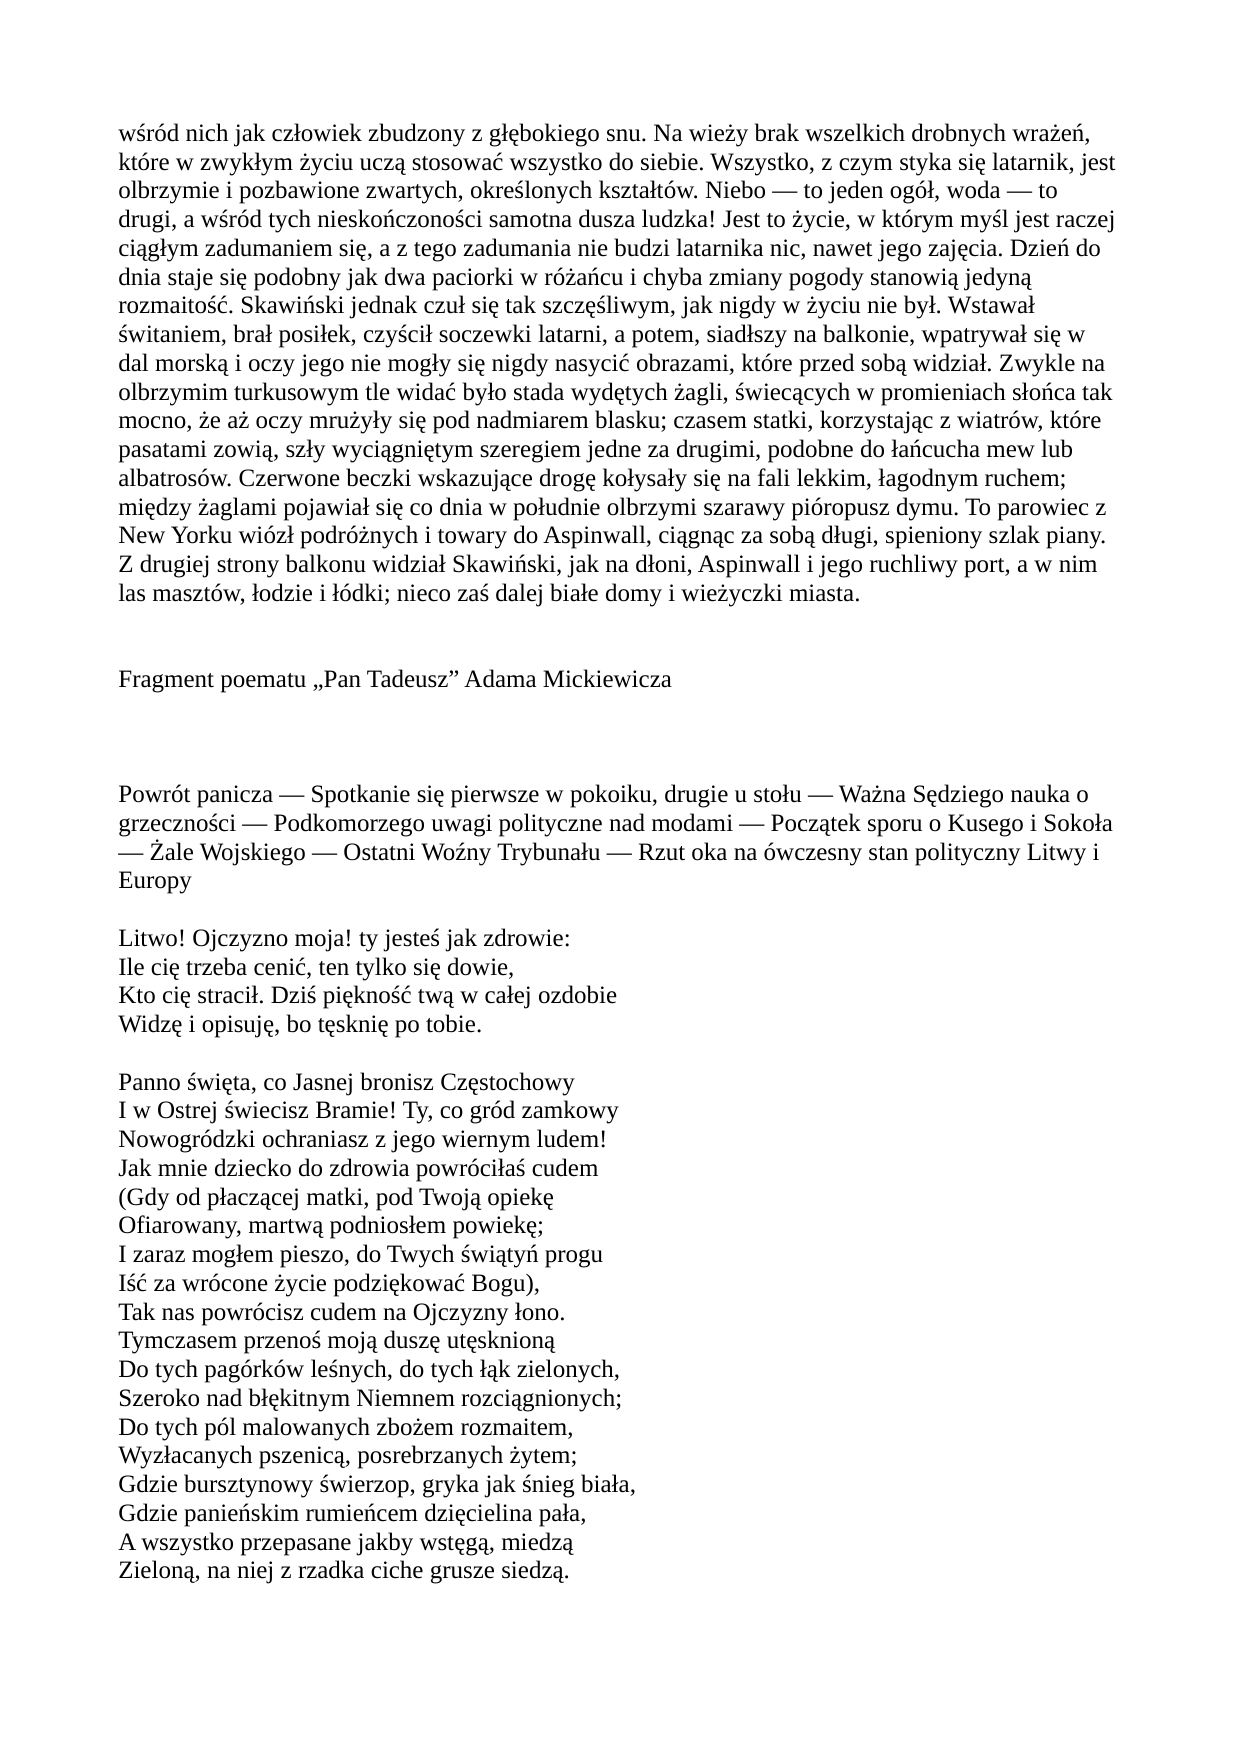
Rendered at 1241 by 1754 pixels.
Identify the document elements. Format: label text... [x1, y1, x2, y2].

text Do tych pól malowanych zbożem rozmaitem, [118, 1412, 1122, 1441]
text Ofiarowany, martwą podniosłem powiekę; [118, 1211, 1122, 1239]
text Jak mnie dziecko do zdrowia powróciłaś cudem [118, 1153, 1122, 1182]
text Do tych pagórków leśnych, do tych łąk zielonych, [118, 1354, 1122, 1383]
text Panno święta, co Jasnej bronisz Częstochowy [118, 1067, 1122, 1096]
text Szeroko nad błękitnym Niemnem rozciągnionych; [118, 1383, 1122, 1412]
text Zieloną, na niej z rzadka ciche grusze siedzą. [118, 1556, 1122, 1584]
text Powrót panicza — Spotkanie się pierwsze w pokoiku, drugie u stołu — Ważna Sędziego nauka o grzeczności — Podkomorzego uwagi polityczne nad modami — Początek sporu o Kusego i Sokoła — Żale Wojskiego — Ostatni Woźny Trybunału — Rzut oka na ówczesny stan polityczny Litwy i Europy [118, 779, 1122, 894]
text Widzę i opisuję, bo tęsknię po tobie. [118, 1009, 1122, 1038]
text (Gdy od płaczącej matki, pod Twoją opiekę [118, 1182, 1122, 1211]
text Ile cię trzeba cenić, ten tylko się dowie, [118, 952, 1122, 981]
text Litwo! Ojczyzno moja! ty jesteś jak zdrowie: [118, 923, 1122, 952]
text I zaraz mogłem pieszo, do Twych świątyń progu [118, 1239, 1122, 1268]
text Gdzie bursztynowy świerzop, gryka jak śnieg biała, [118, 1469, 1122, 1498]
text Wyzłacanych pszenicą, posrebrzanych żytem; [118, 1441, 1122, 1469]
text Kto cię stracił. Dziś piękność twą w całej ozdobie [118, 981, 1122, 1009]
text Tymczasem przenoś moją duszę utęsknioną [118, 1326, 1122, 1354]
text A wszystko przepasane jakby wstęgą, miedzą [118, 1527, 1122, 1556]
text Tak nas powrócisz cudem na Ojczyzny łono. [118, 1297, 1122, 1326]
text Iść za wrócone życie podziękować Bogu), [118, 1268, 1122, 1297]
text wśród nich jak człowiek zbudzony z głębokiego snu. Na wieży brak wszelkich drobnych wrażeń, które w zwykłym życiu uczą stosować wszystko do siebie. Wszystko, z czym styka się latarnik, jest olbrzymie i pozbawione zwartych, określonych kształtów. Niebo — to jeden ogół, woda — to drugi, a wśród tych nieskończoności samotna dusza ludzka! Jest to życie, w którym myśl jest raczej ciągłym zadumaniem się, a z tego zadumania nie budzi latarnika nic, nawet jego zajęcia. Dzień do dnia staje się podobny jak dwa paciorki w różańcu i chyba zmiany pogody stanowią jedyną rozmaitość. Skawiński jednak czuł się tak szczęśliwym, jak nigdy w życiu nie był. Wstawał świtaniem, brał posiłek, czyścił soczewki latarni, a potem, siadłszy na balkonie, wpatrywał się w dal morską i oczy jego nie mogły się nigdy nasycić obrazami, które przed sobą widział. Zwykle na olbrzymim turkusowym tle widać było stada wydętych żagli, świecących w promieniach słońca tak mocno, że aż oczy mrużyły się pod nadmiarem blasku; czasem statki, korzystając z wiatrów, które pasatami zowią, szły wyciągniętym szeregiem jedne za drugimi, podobne do łańcucha mew lub albatrosów. Czerwone beczki wskazujące drogę kołysały się na fali lekkim, łagodnym ruchem; między żaglami pojawiał się co dnia w południe olbrzymi szarawy pióropusz dymu. To parowiec z New Yorku wiózł podróżnych i towary do Aspinwall, ciągnąc za sobą długi, spieniony szlak piany. Z drugiej strony balkonu widział Skawiński, jak na dłoni, Aspinwall i jego ruchliwy port, a w nim las masztów, łodzie i łódki; nieco zaś dalej białe domy i wieżyczki miasta. [118, 118, 1122, 607]
text Fragment poematu „Pan Tadeusz” Adama Mickiewicza [118, 664, 1122, 693]
text Gdzie panieńskim rumieńcem dzięcielina pała, [118, 1498, 1122, 1527]
text I w Ostrej świecisz Bramie! Ty, co gród zamkowy [118, 1096, 1122, 1124]
text Nowogródzki ochraniasz z jego wiernym ludem! [118, 1124, 1122, 1153]
